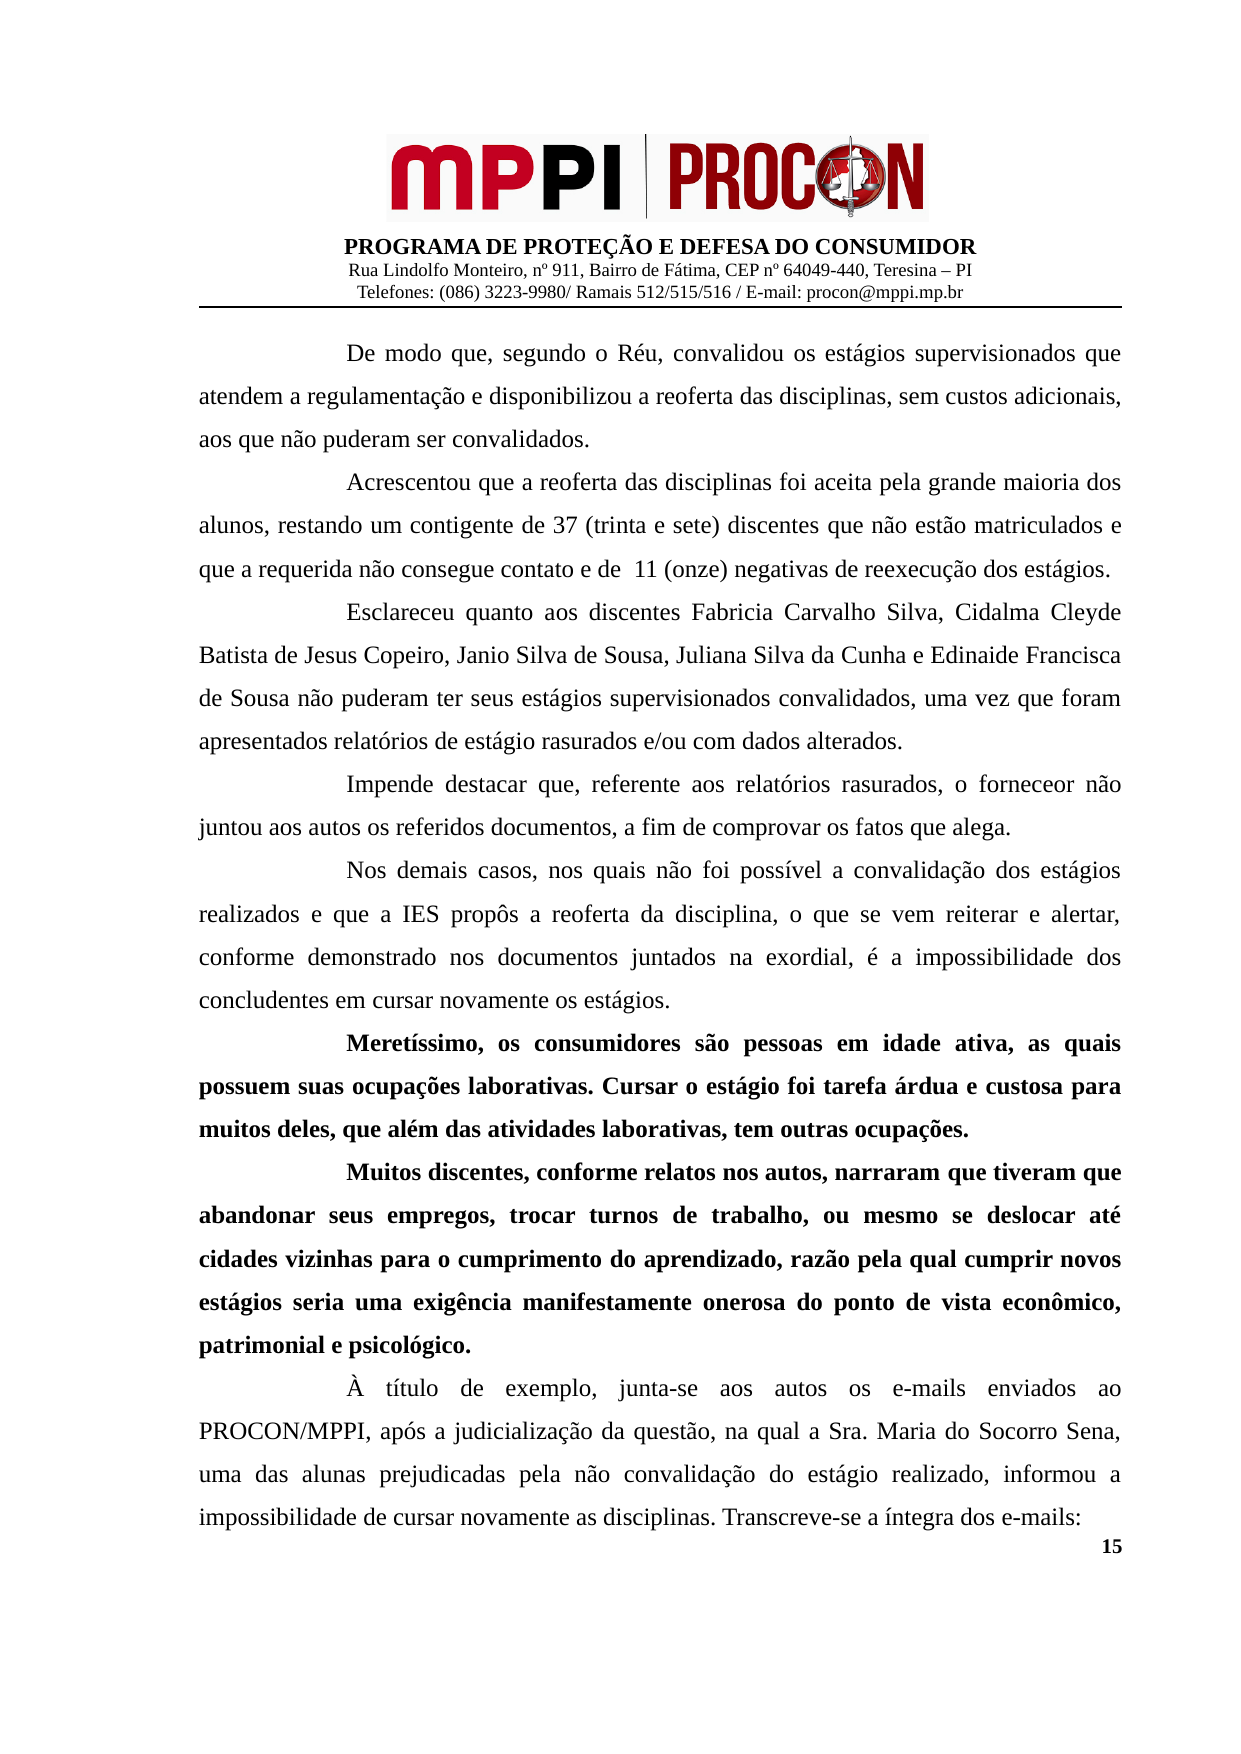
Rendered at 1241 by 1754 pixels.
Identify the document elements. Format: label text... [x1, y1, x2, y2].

text Meretíssimo, os consumidores são pessoas em idade ativa, as quais possuem suas ocupações laborativas. Cursar o estágio foi tarefa árdua e custosa para muitos deles, que além das atividades laborativas, tem outras ocupações. [198, 1028, 1122, 1143]
text Esclareceu quanto aos discentes Fabricia Carvalho Silva, Cidalma Cleyde Batista de Jesus Copeiro, Janio Silva de Sousa, Juliana Silva da Cunha e Edinaide Francisca de Sousa não puderam ter seus estágios supervisionados convalidados, uma vez que foram apresentados relatórios de estágio rasurados e/ou com dados alterados. [198, 597, 1122, 755]
text Acrescentou que a reoferta das disciplinas foi aceita pela grande maioria dos alunos, restando um contigente de 37 (trinta e sete) discentes que não estão matriculados e que a requerida não consegue contato e de 11 (onze) negativas de reexecução dos estágios. [198, 467, 1122, 582]
text Impende destacar que, referente aos relatórios rasurados, o forneceor não juntou aos autos os referidos documentos, a fim de comprovar os fatos que alega. [198, 769, 1122, 841]
text À título de exemplo, junta-se aos autos os e-mails enviados ao PROCON/MPPI, após a judicialização da questão, na qual a Sra. Maria do Socorro Sena, uma das alunas prejudicadas pela não convalidação do estágio realizado, informou a impossibilidade de cursar novamente as disciplinas. Transcreve-se a íntegra dos e-mails: [198, 1373, 1122, 1531]
text De modo que, segundo o Réu, convalidou os estágios supervisionados que atendem a regulamentação e disponibilizou a reoferta das disciplinas, sem custos adicionais, aos que não puderam ser convalidados. [198, 338, 1122, 453]
text Nos demais casos, nos quais não foi possível a convalidação dos estágios realizados e que a IES propôs a reoferta da disciplina, o que se vem reiterar e alertar, conforme demonstrado nos documentos juntados na exordial, é a impossibilidade dos concludentes em cursar novamente os estágios. [198, 856, 1122, 1014]
text Muitos discentes, conforme relatos nos autos, narraram que tiveram que abandonar seus empregos, trocar turnos de trabalho, ou mesmo se deslocar até cidades vizinhas para o cumprimento do aprendizado, razão pela qual cumprir novos estágios seria uma exigência manifestamente onerosa do ponto de vista econômico, patrimonial e psicológico. [198, 1157, 1122, 1359]
